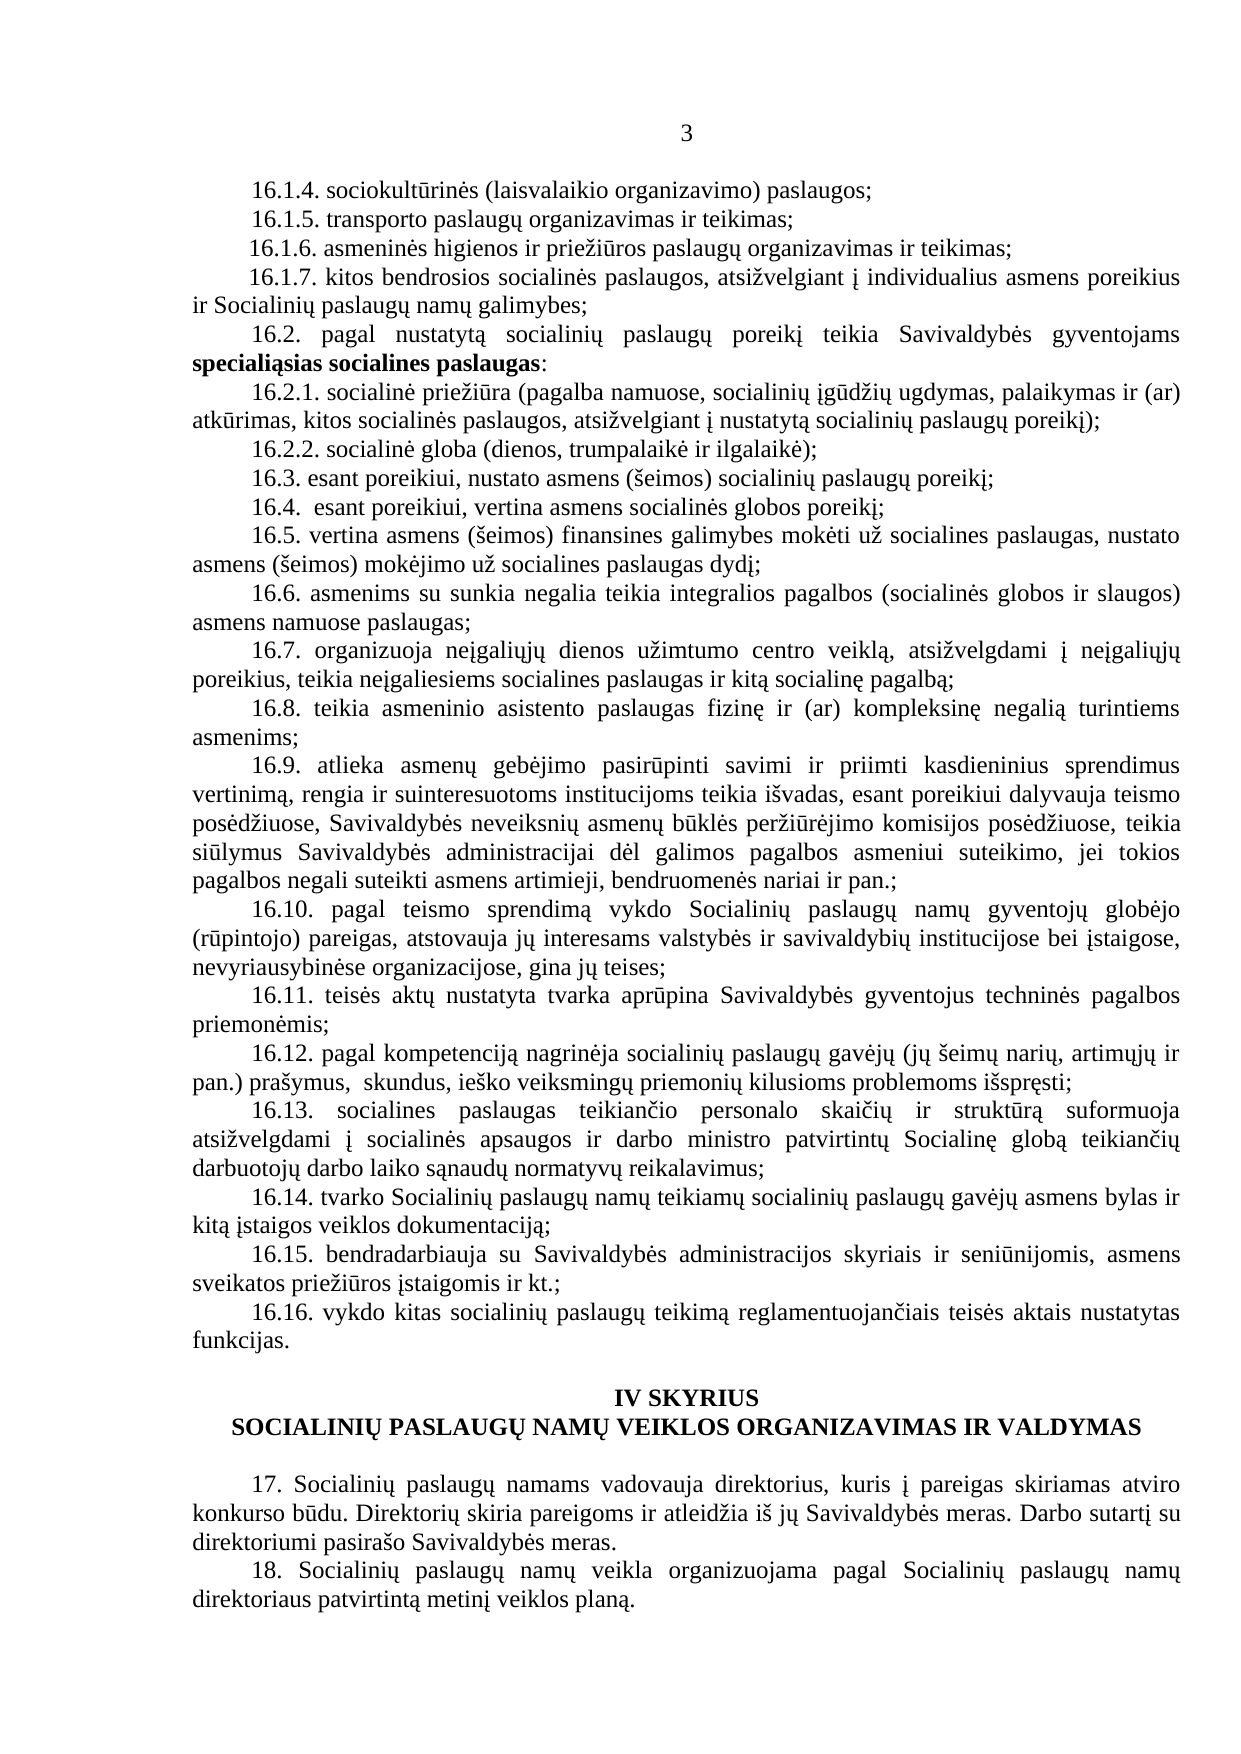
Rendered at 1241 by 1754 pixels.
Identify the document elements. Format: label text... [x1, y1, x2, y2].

text 16.1.5. transporto paslaugų organizavimas ir teikimas; [192, 204, 1181, 233]
text 16.1.4. sociokultūrinės (laisvalaikio organizavimo) paslaugos; [192, 176, 1181, 204]
text IV SKYRIUS [192, 1383, 1181, 1412]
text 16.2.2. socialinė globa (dienos, trumpalaikė ir ilgalaikė); [192, 434, 1181, 463]
text 16.15. bendradarbiauja su Savivaldybės administracijos skyriais ir seniūnijomis, asmens sveikatos priežiūros įstaigomis ir kt.; [192, 1239, 1181, 1297]
text 16.7. organizuoja neįgaliųjų dienos užimtumo centro veiklą, atsižvelgdami į neįgaliųjų poreikius, teikia neįgaliesiems socialines paslaugas ir kitą socialinę pagalbą; [192, 636, 1181, 693]
text 16.13. socialines paslaugas teikiančio personalo skaičių ir struktūrą suformuoja atsižvelgdami į socialinės apsaugos ir darbo ministro patvirtintų Socialinę globą teikiančių darbuotojų darbo laiko sąnaudų normatyvų reikalavimus; [192, 1096, 1181, 1182]
text 16.2.1. socialinė priežiūra (pagalba namuose, socialinių įgūdžių ugdymas, palaikymas ir (ar) atkūrimas, kitos socialinės paslaugos, atsižvelgiant į nustatytą socialinių paslaugų poreikį); [192, 377, 1181, 434]
text 17. Socialinių paslaugų namams vadovauja direktorius, kuris į pareigas skiriamas atviro konkurso būdu. Direktorių skiria pareigoms ir atleidžia iš jų Savivaldybės meras. Darbo sutartį su direktoriumi pasirašo Savivaldybės meras. [192, 1469, 1181, 1556]
text 16.11. teisės aktų nustatyta tvarka aprūpina Savivaldybės gyventojus techninės pagalbos priemonėmis; [192, 981, 1181, 1038]
text 16.1.7. kitos bendrosios socialinės paslaugos, atsižvelgiant į individualius asmens poreikius ir Socialinių paslaugų namų galimybes; [192, 262, 1181, 319]
text 18. Socialinių paslaugų namų veikla organizuojama pagal Socialinių paslaugų namų direktoriaus patvirtintą metinį veiklos planą. [192, 1556, 1181, 1613]
text 16.8. teikia asmeninio asistento paslaugas fizinę ir (ar) kompleksinę negalią turintiems asmenims; [192, 693, 1181, 751]
text 16.9. atlieka asmenų gebėjimo pasirūpinti savimi ir priimti kasdieninius sprendimus vertinimą, rengia ir suinteresuotoms institucijoms teikia išvadas, esant poreikiui dalyvauja teismo posėdžiuose, Savivaldybės neveiksnių asmenų būklės peržiūrėjimo komisijos posėdžiuose, teikia siūlymus Savivaldybės administracijai dėl galimos pagalbos asmeniui suteikimo, jei tokios pagalbos negali suteikti asmens artimieji, bendruomenės nariai ir pan.; [192, 751, 1181, 894]
text 16.16. vykdo kitas socialinių paslaugų teikimą reglamentuojančiais teisės aktais nustatytas funkcijas. [192, 1297, 1181, 1354]
text 16.5. vertina asmens (šeimos) finansines galimybes mokėti už socialines paslaugas, nustato asmens (šeimos) mokėjimo už socialines paslaugas dydį; [192, 521, 1181, 578]
text 16.6. asmenims su sunkia negalia teikia integralios pagalbos (socialinės globos ir slaugos) asmens namuose paslaugas; [192, 578, 1181, 636]
text 16.4. esant poreikiui, vertina asmens socialinės globos poreikį; [192, 492, 1181, 521]
text 16.1.6. asmeninės higienos ir priežiūros paslaugų organizavimas ir teikimas; [192, 233, 1181, 262]
text 16.12. pagal kompetenciją nagrinėja socialinių paslaugų gavėjų (jų šeimų narių, artimųjų ir pan.) prašymus, skundus, ieško veiksmingų priemonių kilusioms problemoms išspręsti; [192, 1038, 1181, 1096]
text SOCIALINIŲ PASLAUGŲ NAMŲ VEIKLOS ORGANIZAVIMAS IR VALDYMAS [192, 1412, 1181, 1441]
text 16.3. esant poreikiui, nustato asmens (šeimos) socialinių paslaugų poreikį; [192, 463, 1181, 492]
text 16.10. pagal teismo sprendimą vykdo Socialinių paslaugų namų gyventojų globėjo (rūpintojo) pareigas, atstovauja jų interesams valstybės ir savivaldybių institucijose bei įstaigose, nevyriausybinėse organizacijose, gina jų teises; [192, 894, 1181, 981]
text 16.14. tvarko Socialinių paslaugų namų teikiamų socialinių paslaugų gavėjų asmens bylas ir kitą įstaigos veiklos dokumentaciją; [192, 1182, 1181, 1239]
text 16.2. pagal nustatytą socialinių paslaugų poreikį teikia Savivaldybės gyventojams specialiąsias socialines paslaugas: [192, 319, 1181, 377]
